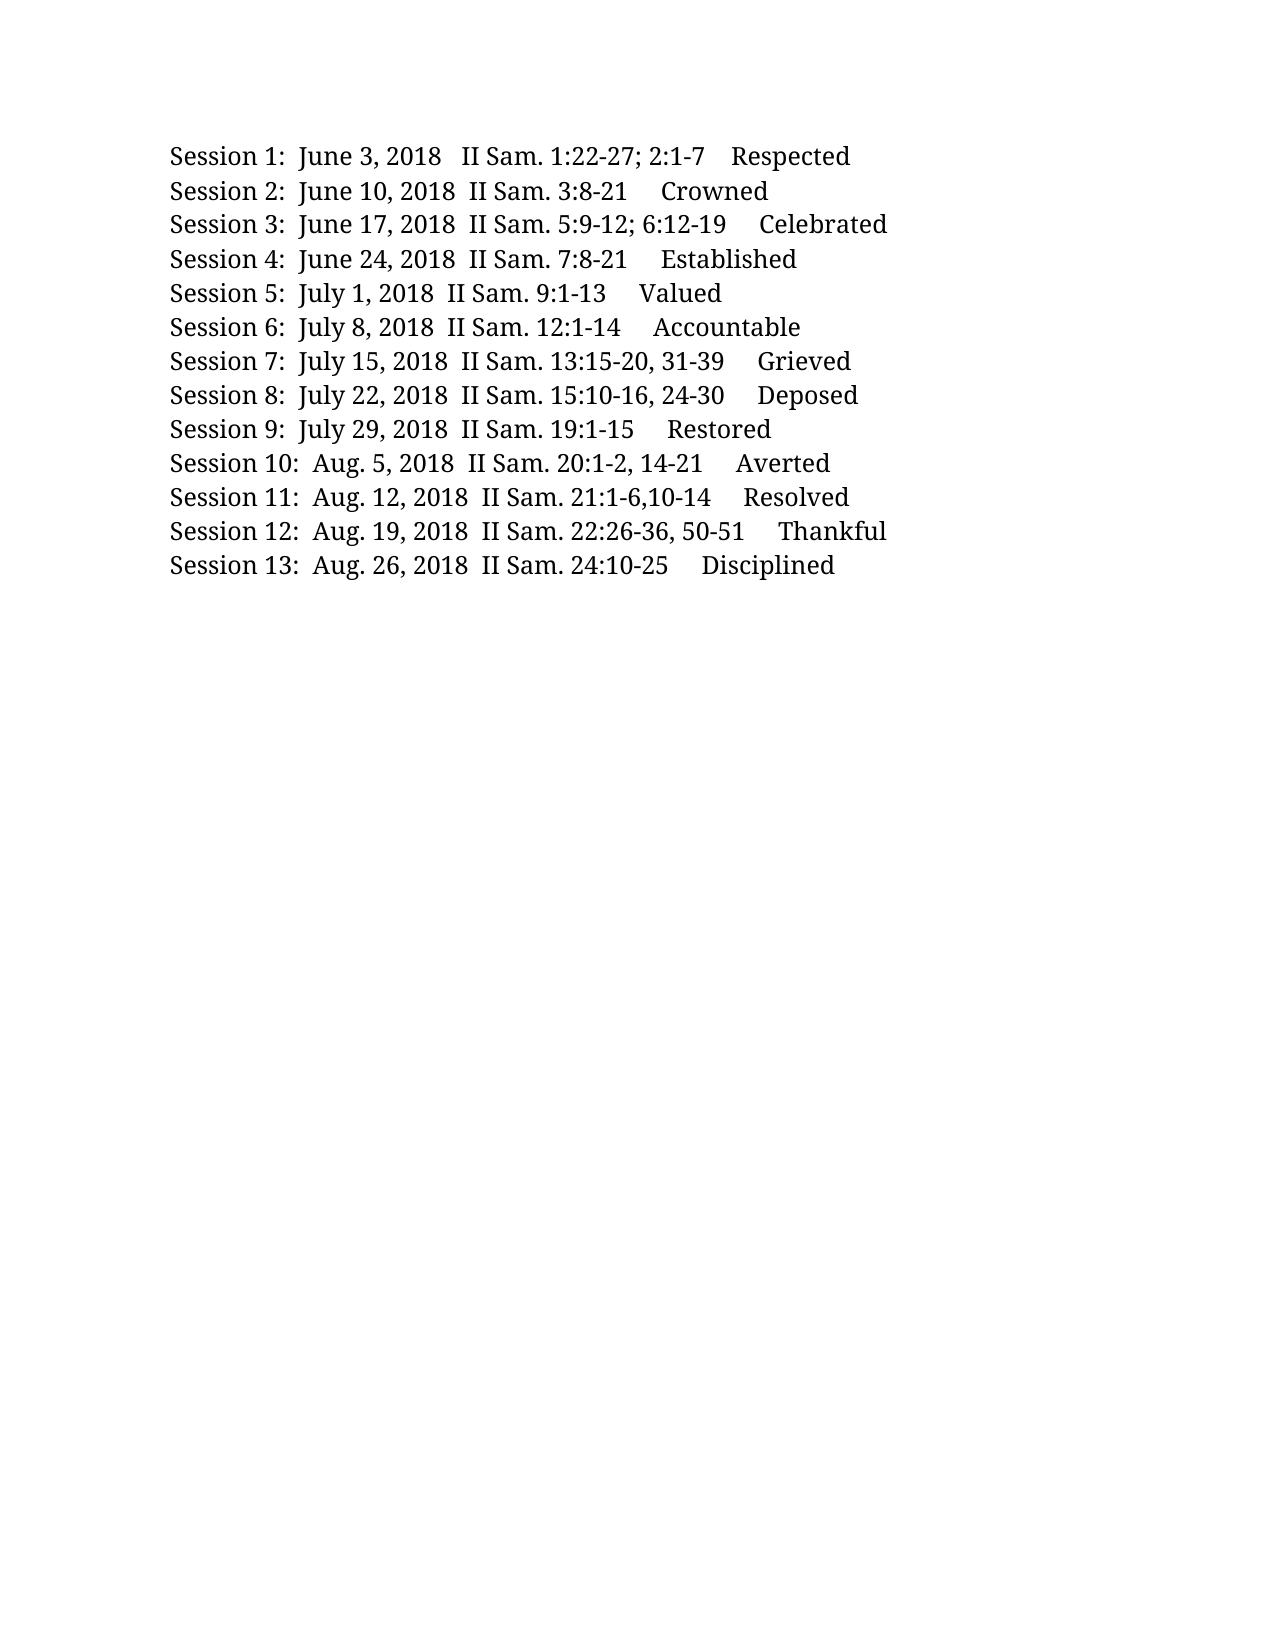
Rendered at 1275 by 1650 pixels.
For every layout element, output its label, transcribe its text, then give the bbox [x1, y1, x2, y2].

text Session 5: July 1, 2018 II Sam. 9:1-13 Valued [105, 275, 1170, 309]
text Session 3: June 17, 2018 II Sam. 5:9-12; 6:12-19 Celebrated [105, 207, 1170, 241]
text Session 8: July 22, 2018 II Sam. 15:10-16, 24-30 Deposed [105, 377, 1170, 412]
text Session 2: June 10, 2018 II Sam. 3:8-21 Crowned [105, 173, 1170, 207]
text Session 4: June 24, 2018 II Sam. 7:8-21 Established [105, 241, 1170, 275]
text Session 12: Aug. 19, 2018 II Sam. 22:26-36, 50-51 Thankful [105, 514, 1170, 548]
text Session 10: Aug. 5, 2018 II Sam. 20:1-2, 14-21 Averted [105, 446, 1170, 480]
text Session 11: Aug. 12, 2018 II Sam. 21:1-6,10-14 Resolved [105, 480, 1170, 514]
text Session 13: Aug. 26, 2018 II Sam. 24:10-25 Disciplined [105, 548, 1170, 582]
text Session 1: June 3, 2018 II Sam. 1:22-27; 2:1-7 Respected [105, 139, 1170, 173]
text Session 7: July 15, 2018 II Sam. 13:15-20, 31-39 Grieved [105, 343, 1170, 377]
text Session 6: July 8, 2018 II Sam. 12:1-14 Accountable [105, 309, 1170, 343]
text Session 9: July 29, 2018 II Sam. 19:1-15 Restored [105, 412, 1170, 446]
